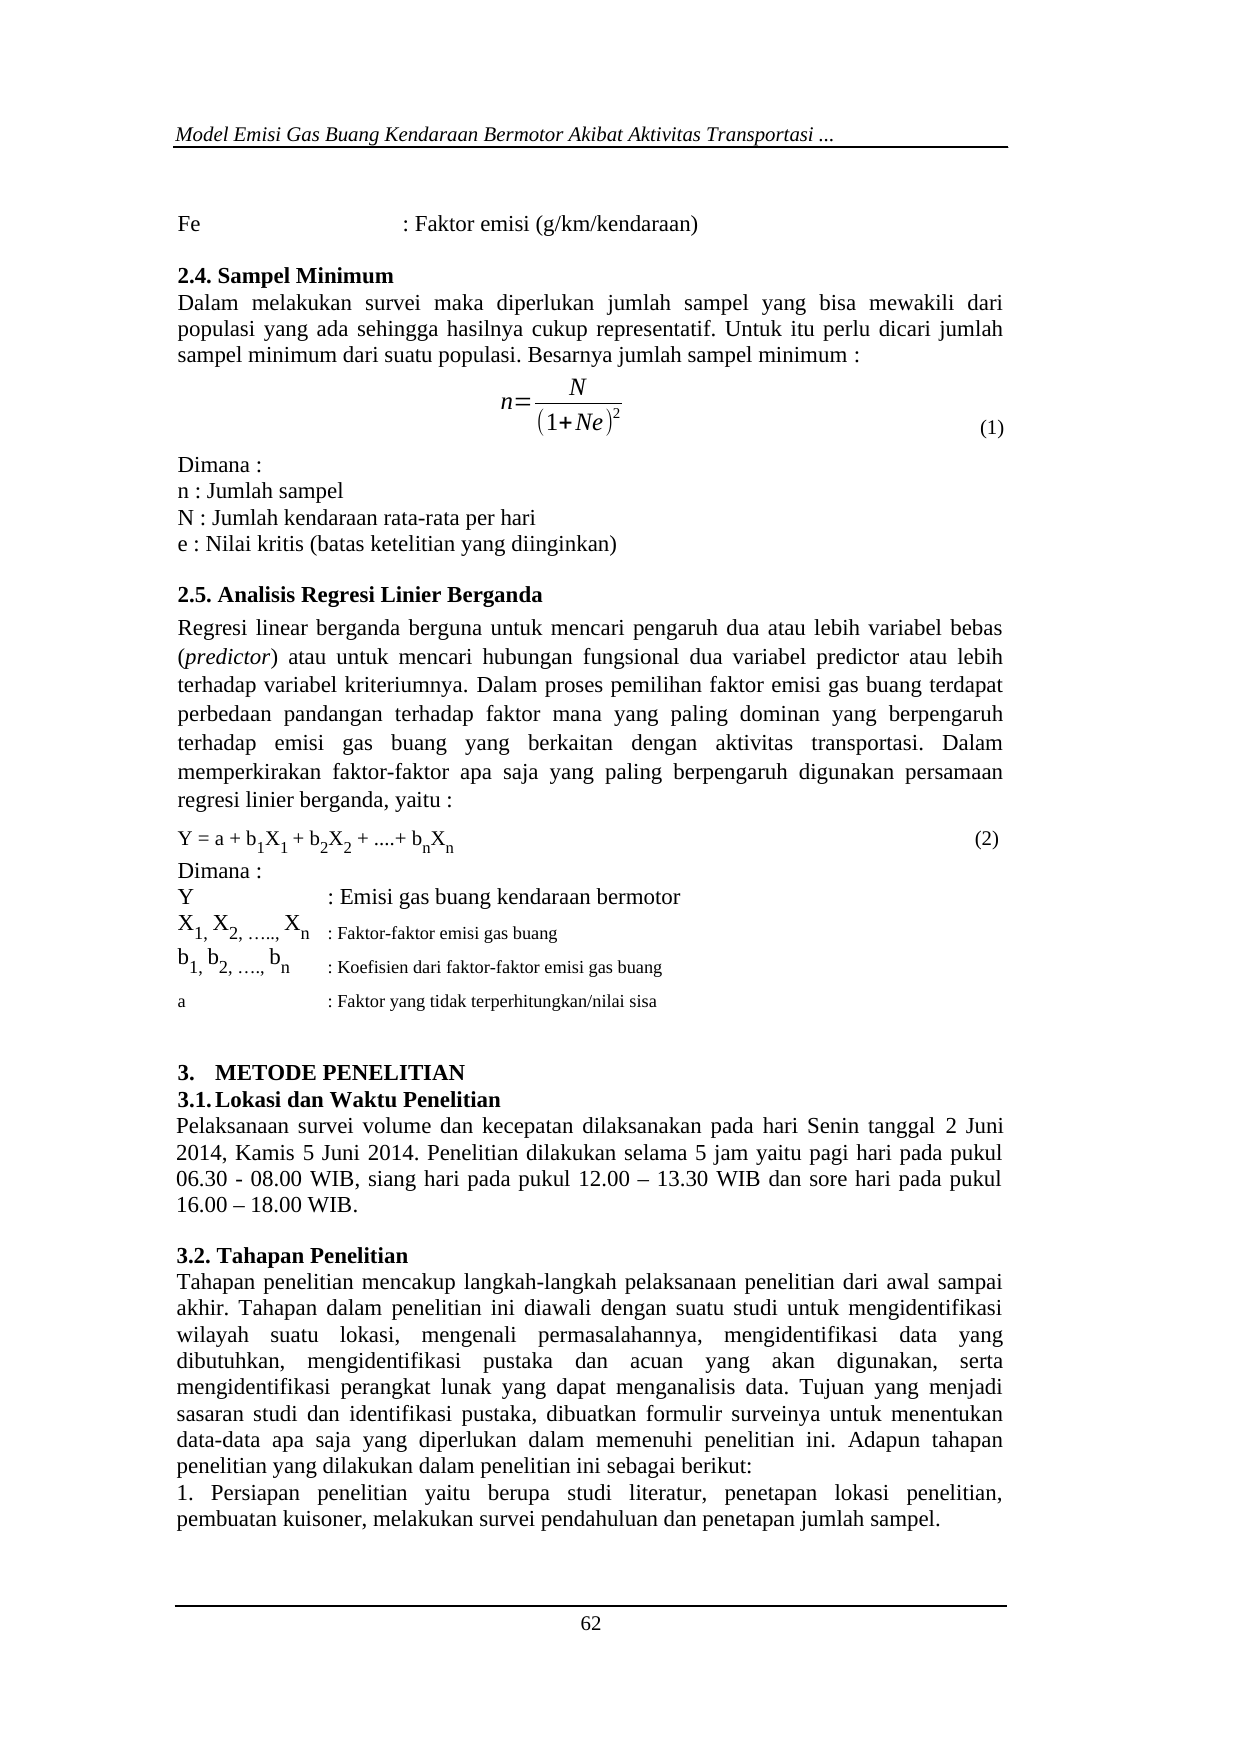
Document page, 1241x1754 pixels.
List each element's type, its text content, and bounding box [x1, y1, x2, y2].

text 2.4. Sampel Minimum [177, 262, 1004, 289]
text a : Faktor yang tidak terperhitungkan/nilai sisa [177, 977, 1004, 1011]
text b1, b2, …., bn : Koefisien dari faktor-faktor emisi gas buang [177, 943, 1004, 977]
text Y = a + b1X1 + b2X2 + ....+ bnXn (2) [177, 826, 1004, 857]
text Regresi linear berganda berguna untuk mencari pengaruh dua atau lebih variabel bebas (predictor) atau untuk mencari hubungan fungsional dua variabel predictor atau lebih terhadap variabel kriteriumnya. Dalam proses pemilihan faktor emisi gas buang terdapat perbedaan pandangan terhadap faktor mana yang paling dominan yang berpengaruh terhadap emisi gas buang yang berkaitan dengan aktivitas transportasi. Dalam memperkirakan faktor-faktor apa saja yang paling berpengaruh digunakan persamaan regresi linier berganda, yaitu : [177, 607, 1004, 813]
text X1, X2, ….., Xn : Faktor-faktor emisi gas buang [177, 909, 1004, 943]
list 1. Persiapan penelitian yaitu berupa studi literatur, penetapan lokasi penelitian, pembuatan kuisoner, melakukan survei pendahuluan dan penetapan jumlah sampel. [176, 1479, 1004, 1532]
list Pelaksanaan survei volume dan kecepatan dilaksanakan pada hari Senin tanggal 2 Juni 2014, Kamis 5 Juni 2014. Penelitian dilakukan selama 5 jam yaitu pagi hari pada pukul 06.30 - 08.00 WIB, siang hari pada pukul 12.00 – 13.30 WIB dan sore hari pada pukul 16.00 – 18.00 WIB. [176, 1112, 1004, 1218]
text Y : Emisi gas buang kendaraan bermotor [177, 883, 1004, 909]
list Lokasi dan Waktu Penelitian [177, 1086, 1004, 1112]
list Tahapan penelitian mencakup langkah-langkah pelaksanaan penelitian dari awal sampai akhir. Tahapan dalam penelitian ini diawali dengan suatu studi untuk mengidentifikasi wilayah suatu lokasi, mengenali permasalahannya, mengidentifikasi data yang dibutuhkan, mengidentifikasi pustaka dan acuan yang akan digunakan, serta mengidentifikasi perangkat lunak yang dapat menganalisis data. Tujuan yang menjadi sasaran studi dan identifikasi pustaka, dibuatkan formulir surveinya untuk menentukan data-data apa saja yang diperlukan dalam memenuhi penelitian ini. Adapun tahapan penelitian yang dilakukan dalam penelitian ini sebagai berikut: [176, 1268, 1004, 1479]
text (1) [177, 368, 1004, 439]
list 3.2. Tahapan Penelitian [176, 1242, 1004, 1268]
text Dimana : [177, 857, 1004, 883]
list METODE PENELITIAN [177, 1059, 1004, 1086]
text 2.5. Analisis Regresi Linier Berganda [177, 581, 1004, 607]
text Fe : Faktor emisi (g/km/kendaraan) [177, 209, 1004, 236]
text Dalam melakukan survei maka diperlukan jumlah sampel yang bisa mewakili dari populasi yang ada sehingga hasilnya cukup representatif. Untuk itu perlu dicari jumlah sampel minimum dari suatu populasi. Besarnya jumlah sampel minimum : [177, 289, 1004, 368]
text n : Jumlah sampel [177, 478, 1004, 504]
text Dimana : [177, 451, 1004, 478]
text e : Nilai kritis (batas ketelitian yang diinginkan) [177, 530, 1004, 557]
text N : Jumlah kendaraan rata-rata per hari [177, 504, 1004, 530]
